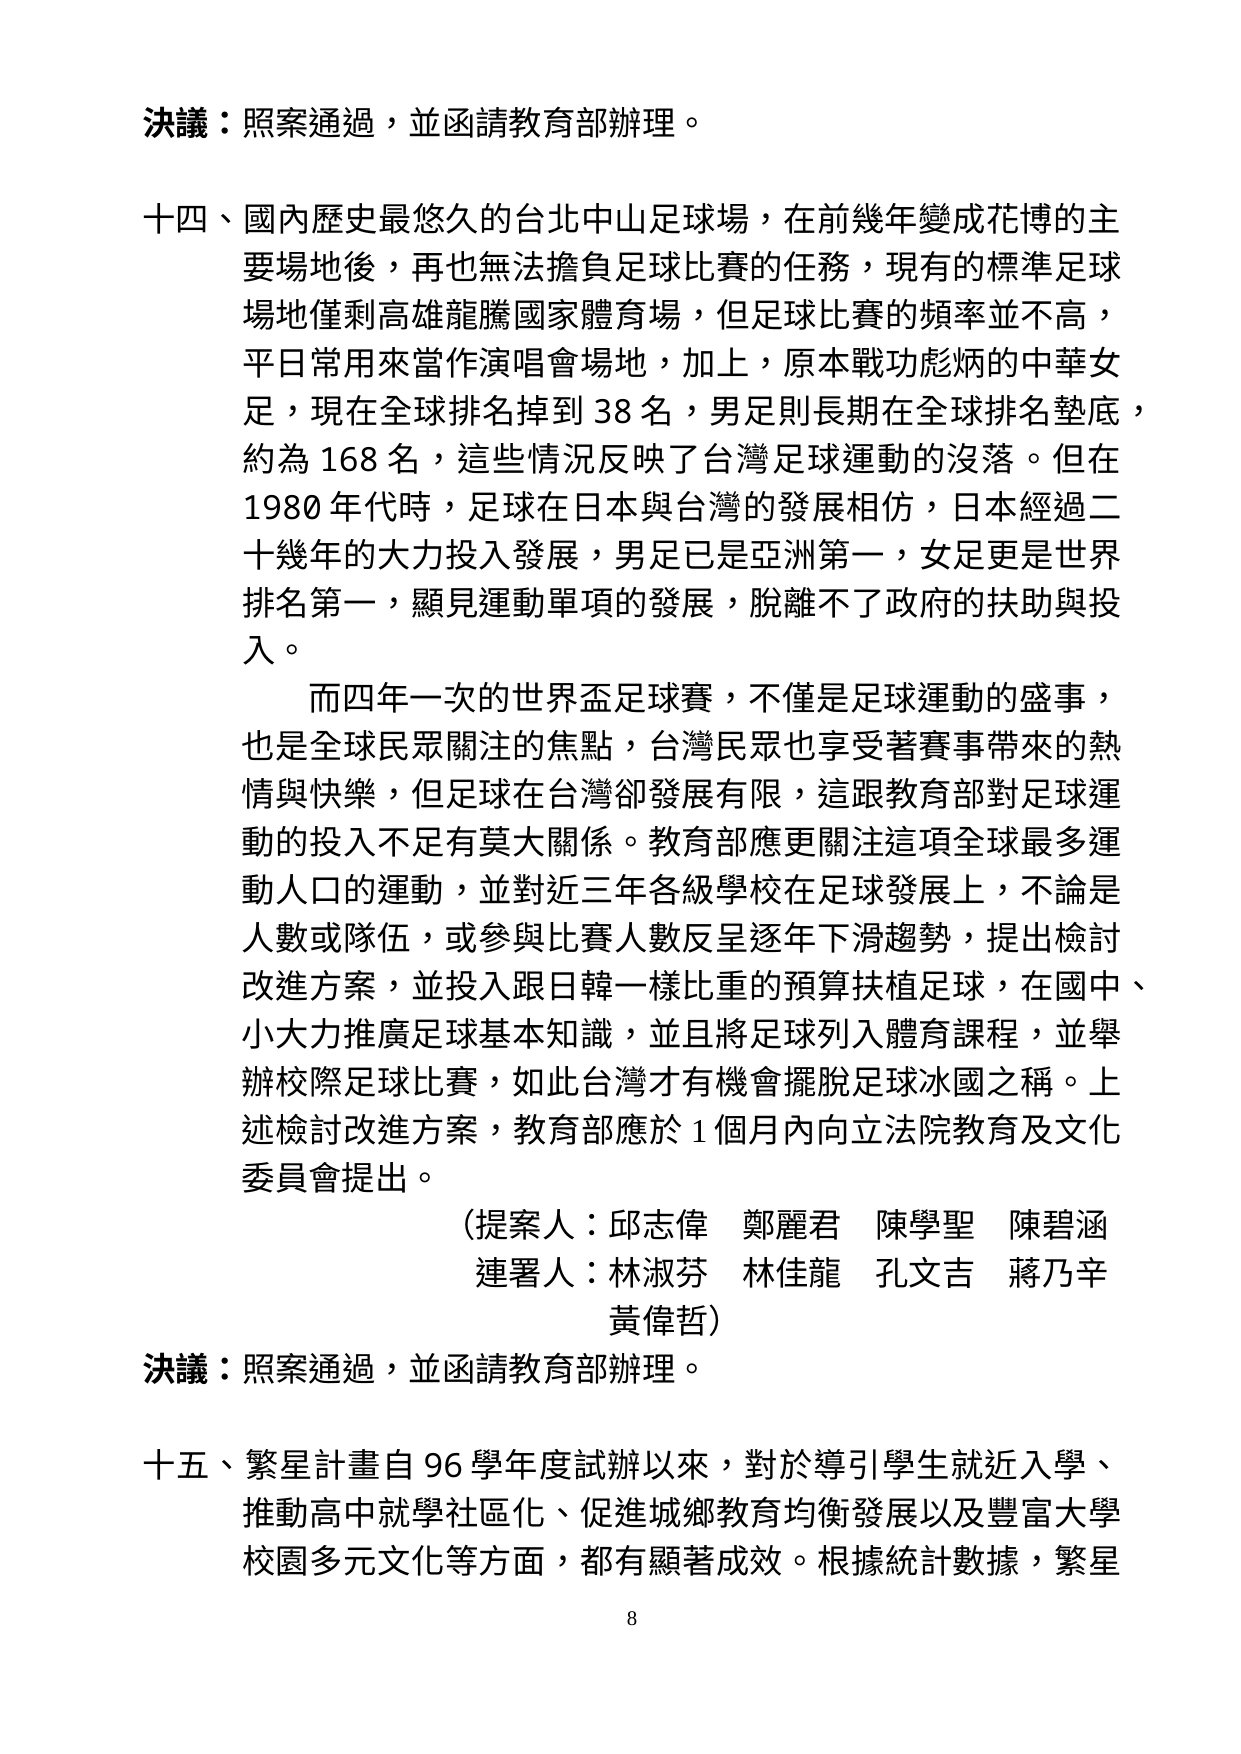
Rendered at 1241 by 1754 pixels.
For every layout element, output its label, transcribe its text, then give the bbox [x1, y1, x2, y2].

text 十四、國內歷史最悠久的台北中山足球場，在前幾年變成花博的主要場地後，再也無法擔負足球比賽的任務，現有的標準足球場地僅剩高雄龍騰國家體育場，但足球比賽的頻率並不高，平日常用來當作演唱會場地，加上，原本戰功彪炳的中華女足，現在全球排名掉到38名，男足則長期在全球排名墊底，約為168名，這些情況反映了台灣足球運動的沒落。但在1980年代時，足球在日本與台灣的發展相仿，日本經過二十幾年的大力投入發展，男足已是亞洲第一，女足更是世界排名第一，顯見運動單項的發展，脫離不了政府的扶助與投入。 [142, 193, 1122, 672]
text 黃偉哲） [142, 1295, 1122, 1343]
text （提案人：邱志偉 鄭麗君 陳學聖 陳碧涵 [142, 1199, 1122, 1247]
text 而四年一次的世界盃足球賽，不僅是足球運動的盛事，也是全球民眾關注的焦點，台灣民眾也享受著賽事帶來的熱情與快樂，但足球在台灣卻發展有限，這跟教育部對足球運動的投入不足有莫大關係。教育部應更關注這項全球最多運動人口的運動，並對近三年各級學校在足球發展上，不論是人數或隊伍，或參與比賽人數反呈逐年下滑趨勢，提出檢討改進方案，並投入跟日韓一樣比重的預算扶植足球，在國中、小大力推廣足球基本知識，並且將足球列入體育課程，並舉辦校際足球比賽，如此台灣才有機會擺脫足球冰國之稱。上述檢討改進方案，教育部應於1個月內向立法院教育及文化委員會提出。 [242, 672, 1122, 1199]
text 連署人：林淑芬 林佳龍 孔文吉 蔣乃辛 [142, 1247, 1122, 1295]
text 決議：照案通過，並函請教育部辦理。 [142, 97, 1120, 145]
text 十五、繁星計畫自96學年度試辦以來，對於導引學生就近入學、推動高中就學社區化、促進城鄉教育均衡發展以及豐富大學校園多元文化等方面，都有顯著成效。根據統計數據，繁星計畫推薦名額之學生於大學表現相對具有競爭力，入學後之學習表現毫不遜色，顯示繁星計畫對資源條件不足的優秀學生提供了較佳的升學管道。教育部應擴大增加繁星推薦名額，以縮減城鄉差距、培養更多不同面向的優秀人才，以使城鄉教育差距以及區域資源分配不均的現象得以改善。 [142, 1439, 1122, 1583]
text 決議：照案通過，並函請教育部辦理。 [142, 1343, 1120, 1391]
